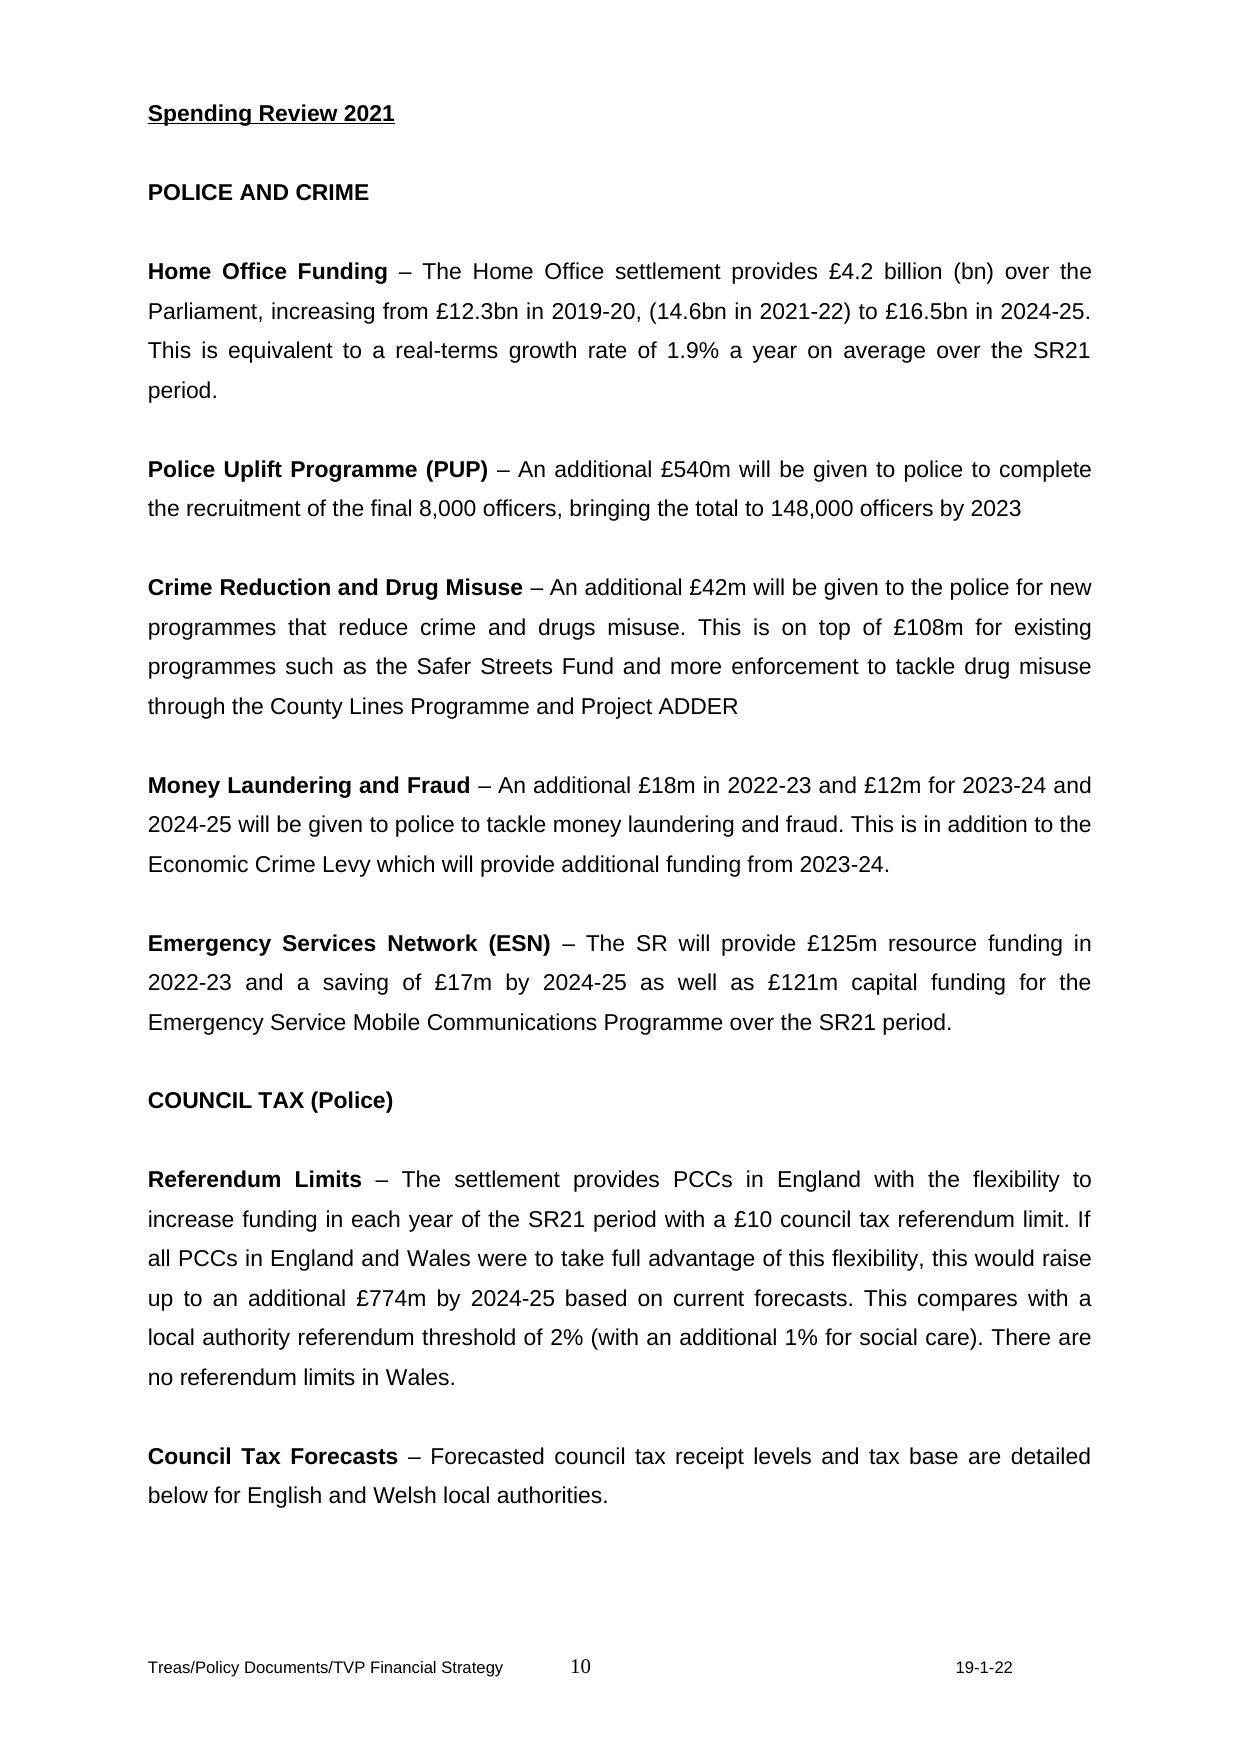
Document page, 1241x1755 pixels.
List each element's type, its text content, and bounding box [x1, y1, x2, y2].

text POLICE AND CRIME [148, 179, 1093, 206]
text Emergency Services Network (ESN) – The SR will provide £125m resource funding in 2022-23 and a saving of £17m by 2024-25 as well as £121m capital funding for the Emergency Service Mobile Communications Programme over the SR21 period. [148, 929, 1093, 1035]
text Crime Reduction and Drug Misuse – An additional £42m will be given to the police for new programmes that reduce crime and drugs misuse. This is on top of £108m for existing programmes such as the Safer Streets Fund and more enforcement to tackle drug misuse through the County Lines Programme and Project ADDER [148, 574, 1093, 719]
text Home Office Funding – The Home Office settlement provides £4.2 billion (bn) over the Parliament, increasing from £12.3bn in 2019-20, (14.6bn in 2021-22) to £16.5bn in 2024-25. This is equivalent to a real-terms growth rate of 1.9% a year on average over the SR21 period. [148, 258, 1093, 403]
text Referendum Limits – The settlement provides PCCs in England with the flexibility to increase funding in each year of the SR21 period with a £10 council tax referendum limit. If all PCCs in England and Wales were to take full advantage of this flexibility, this would raise up to an additional £774m by 2024-25 based on current forecasts. This compares with a local authority referendum threshold of 2% (with an additional 1% for social care). There are no referendum limits in Wales. [148, 1166, 1093, 1390]
text Money Laundering and Fraud – An additional £18m in 2022-23 and £12m for 2023-24 and 2024-25 will be given to police to tackle money laundering and fraud. This is in addition to the Economic Crime Levy which will provide additional funding from 2023-24. [148, 772, 1093, 877]
text Police Uplift Programme (PUP) – An additional £540m will be given to police to complete the recruitment of the final 8,000 officers, bringing the total to 148,000 officers by 2023 [148, 456, 1093, 522]
text COUNCIL TAX (Police) [148, 1087, 1093, 1114]
text Spending Review 2021 [148, 100, 1093, 127]
text Council Tax Forecasts – Forecasted council tax receipt levels and tax base are detailed below for English and Welsh local authorities. [148, 1443, 1093, 1508]
